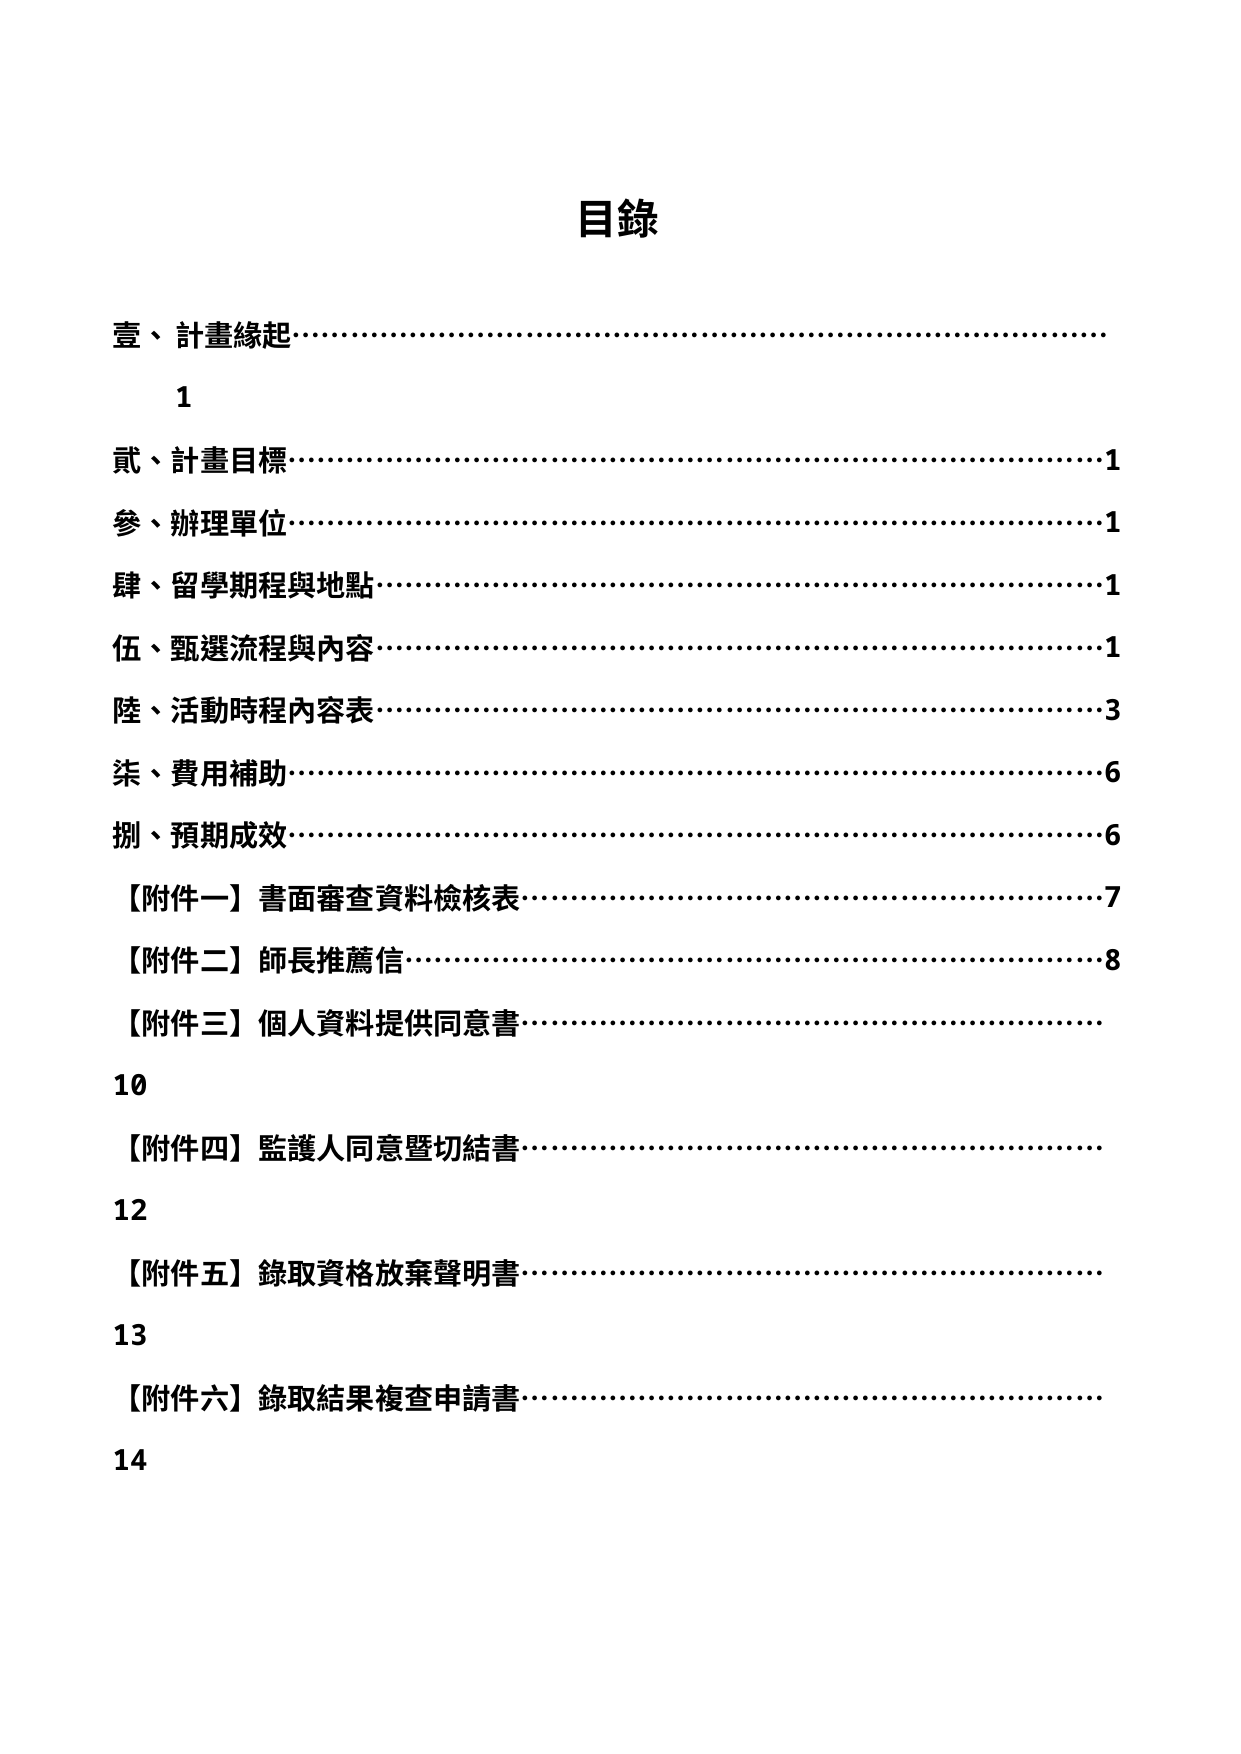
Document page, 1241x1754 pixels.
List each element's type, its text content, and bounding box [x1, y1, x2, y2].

text 【附件三】個人資料提供同意書……………………………………………………10 [112, 980, 1122, 1105]
text 捌、預期成效…………………………………………………………………………6 [112, 792, 1122, 855]
text 【附件一】書面審查資料檢核表……………………………………………………7 [112, 855, 1122, 917]
text 柒、費用補助…………………………………………………………………………6 [112, 730, 1122, 792]
text 【附件四】監護人同意暨切結書……………………………………………………12 [112, 1105, 1122, 1230]
text 參、辦理單位…………………………………………………………………………1 [112, 480, 1122, 542]
text 【附件六】錄取結果複查申請書……………………………………………………14 [112, 1355, 1122, 1480]
text 目錄 [112, 167, 1122, 251]
text 伍、甄選流程與內容…………………………………………………………………1 [112, 605, 1122, 667]
text 【附件二】師長推薦信………………………………………………………………8 [112, 917, 1122, 980]
text 【附件五】錄取資格放棄聲明書……………………………………………………13 [112, 1230, 1122, 1355]
text 陸、活動時程內容表…………………………………………………………………3 [112, 667, 1122, 730]
list 計畫緣起…………………………………………………………………………1 [112, 292, 1122, 417]
text 貮、計畫目標…………………………………………………………………………1 [112, 417, 1122, 480]
text 肆、留學期程與地點…………………………………………………………………1 [112, 542, 1122, 605]
